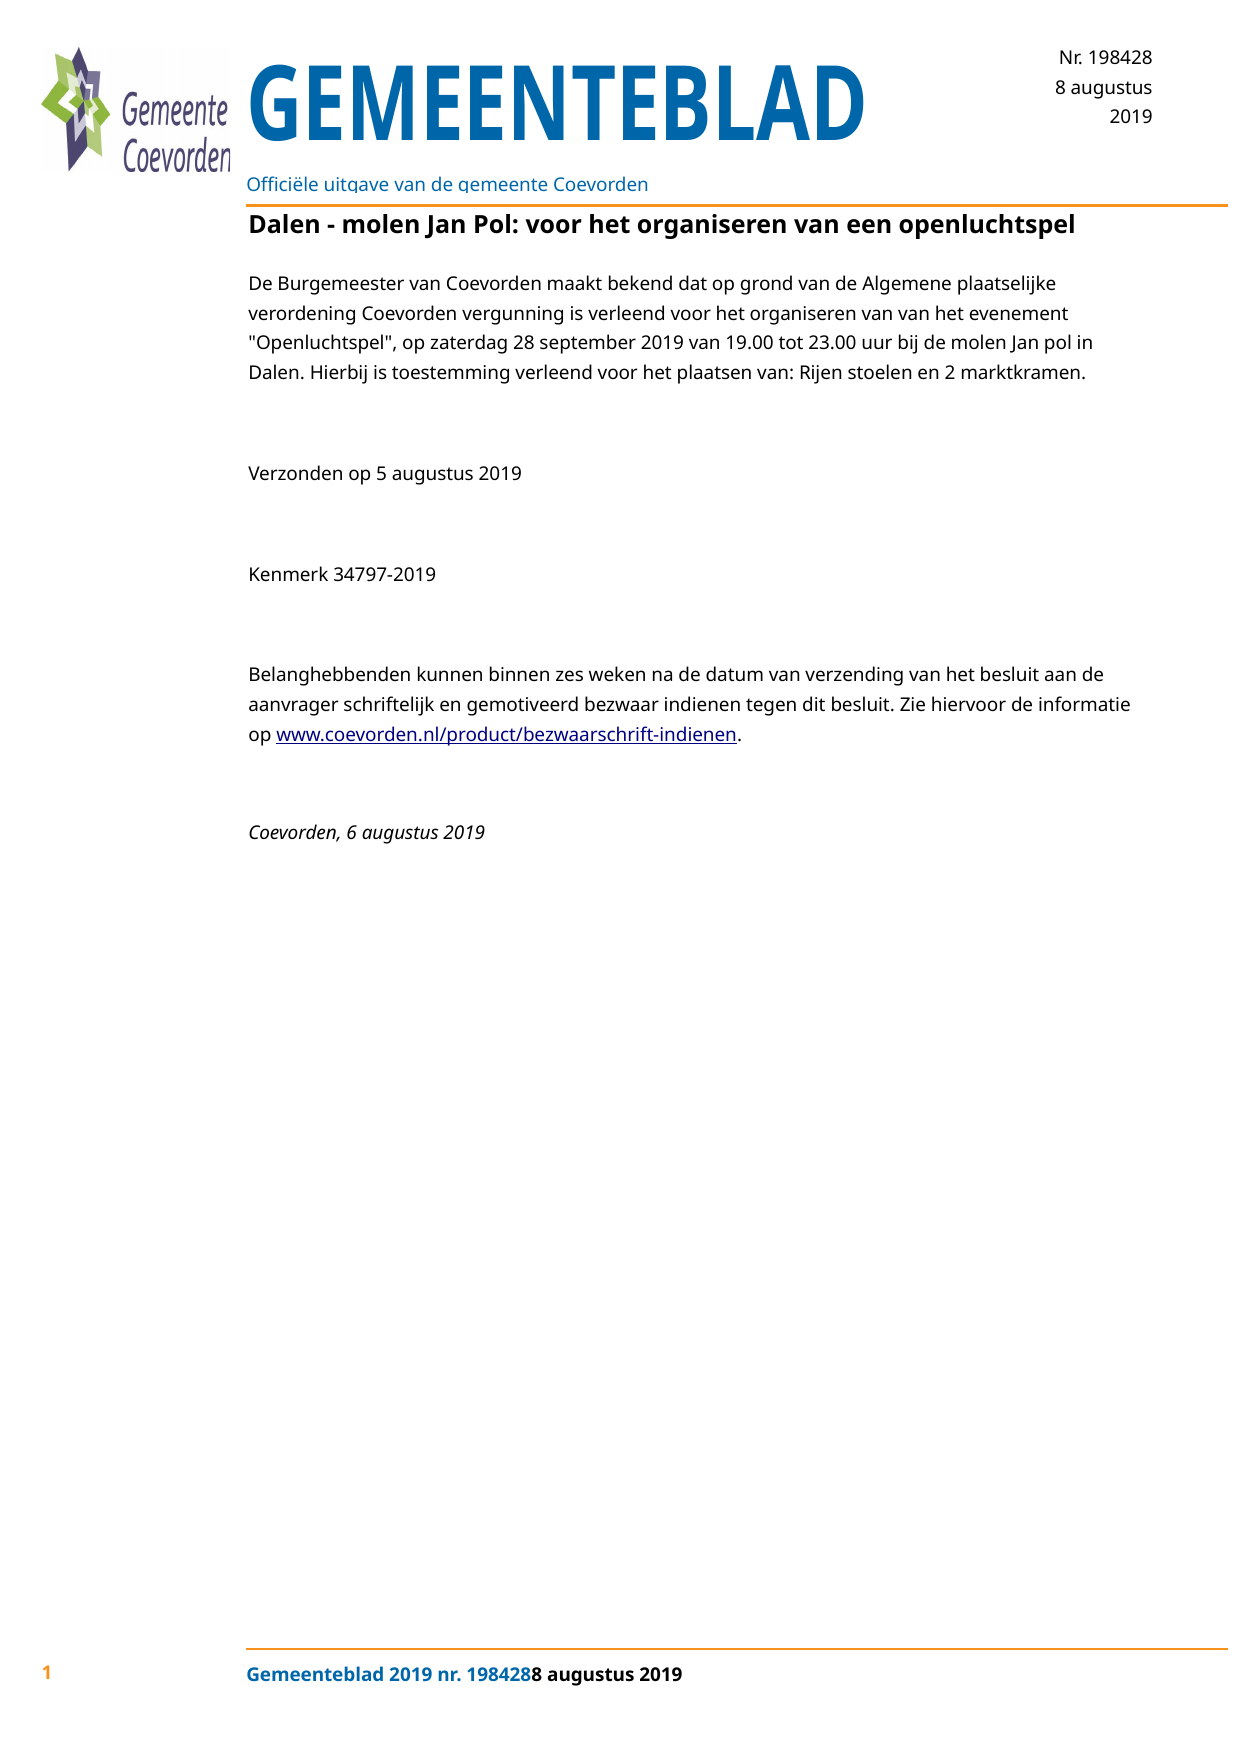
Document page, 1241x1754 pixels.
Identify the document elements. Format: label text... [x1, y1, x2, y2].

text Verzonden op 5 augustus 2019 [248, 460, 1152, 486]
picture [41, 47, 231, 172]
text Dalen - molen Jan Pol: voor het organiseren van een openluchtspel [248, 207, 1152, 241]
text Belanghebbenden kunnen binnen zes weken na de datum van verzending van het besluit aan de aanvrager schriftelijk en gemotiveerd bezwaar indienen tegen dit besluit. Zie hiervoor de informatie op www.coevorden.nl/product/bezwaarschrift-indienen. [248, 662, 1152, 746]
text De Burgemeester van Coevorden maakt bekend dat op grond van de Algemene plaatselijke verordening Coevorden vergunning is verleend voor het organiseren van van het evenement "Openluchtspel", op zaterdag 28 september 2019 van 19.00 tot 23.00 uur bij de molen Jan pol in Dalen. Hierbij is toestemming verleend voor het plaatsen van: Rijen stoelen en 2 marktkramen. [248, 270, 1152, 385]
text Kenmerk 34797-2019 [248, 561, 1152, 586]
text Coevorden, 6 augustus 2019 [248, 819, 1152, 845]
